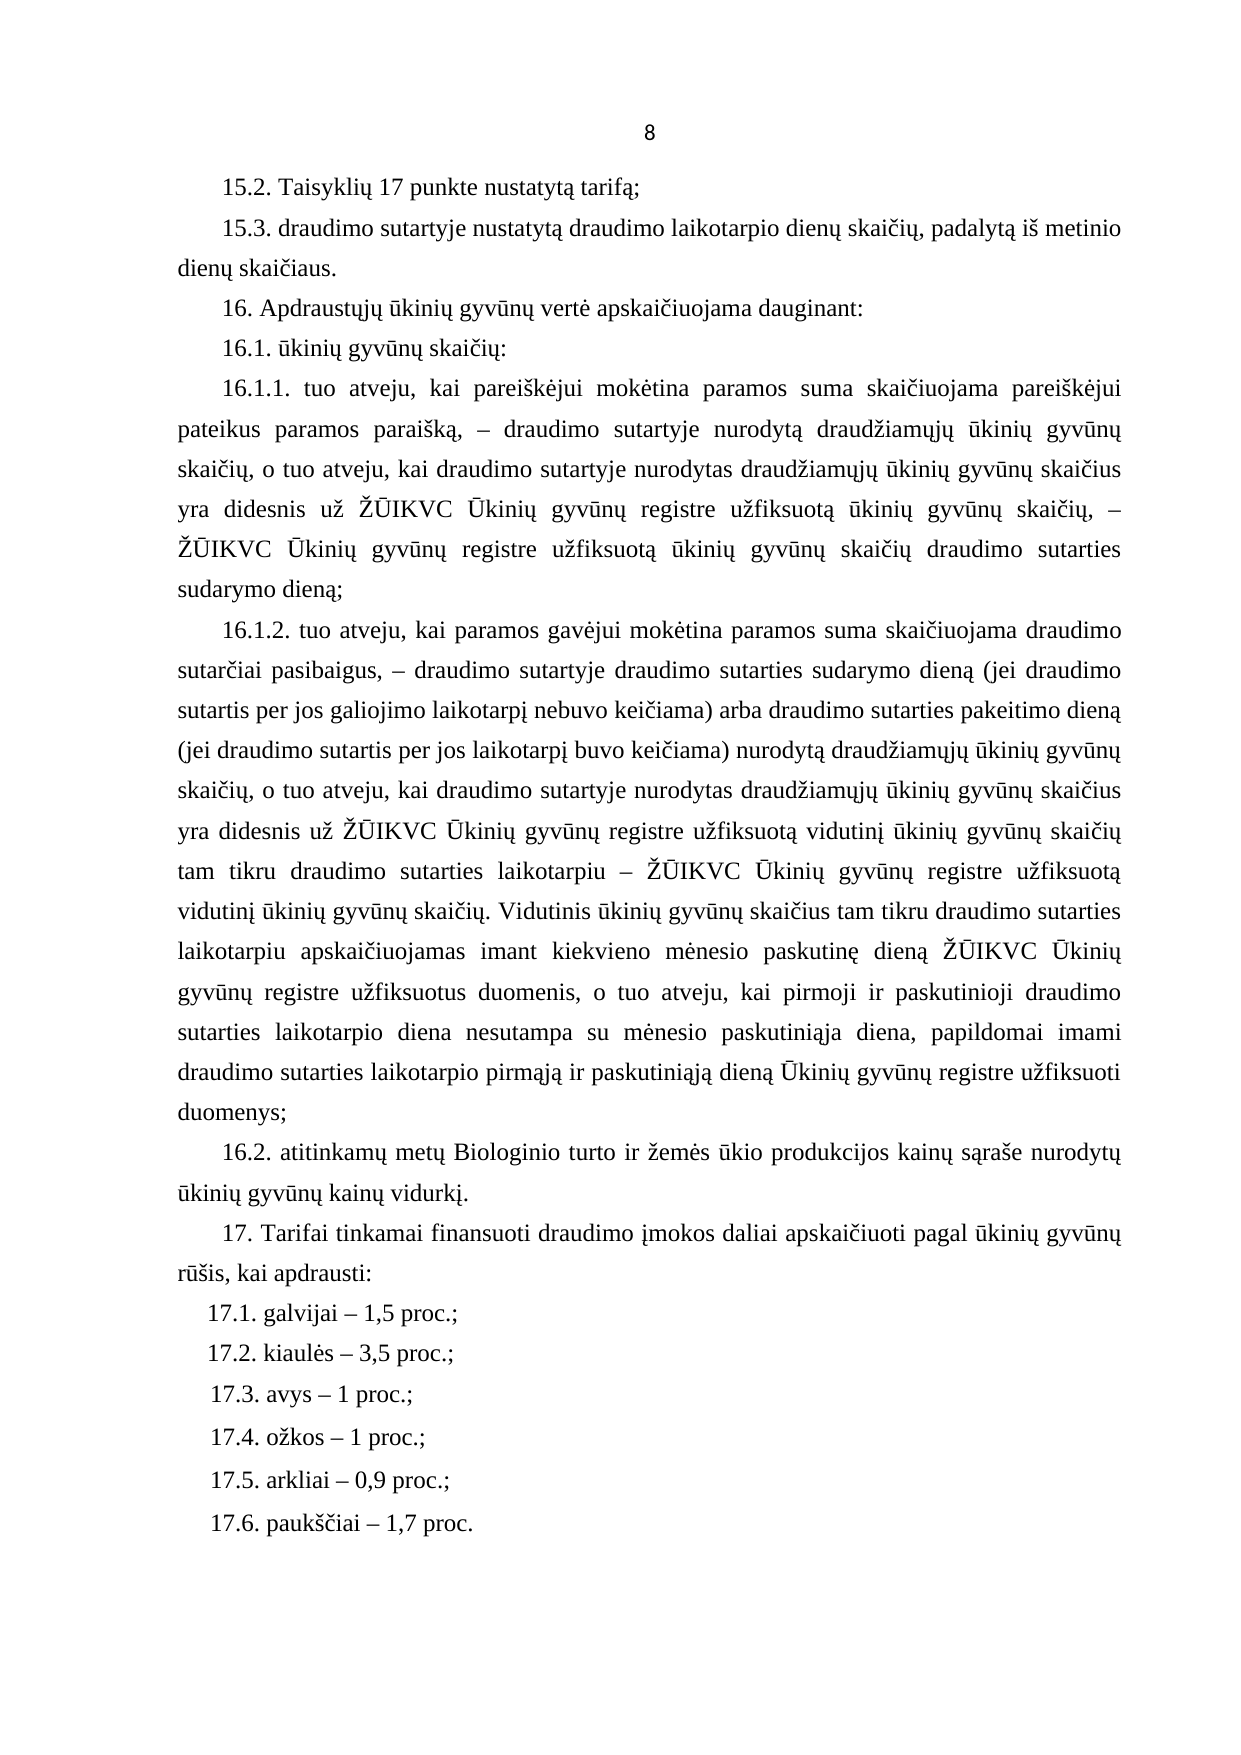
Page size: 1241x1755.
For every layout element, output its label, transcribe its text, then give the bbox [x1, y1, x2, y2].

text 17.5. arkliai – 0,9 proc.; [177, 1465, 1122, 1494]
text 17.1. galvijai – 1,5 proc.; [177, 1298, 1122, 1327]
text 16.1. ūkinių gyvūnų skaičių: [177, 333, 1122, 362]
text 15.3. draudimo sutartyje nustatytą draudimo laikotarpio dienų skaičių, padalytą iš metinio dienų skaičiaus. [177, 213, 1122, 282]
text 16.2. atitinkamų metų Biologinio turto ir žemės ūkio produkcijos kainų sąraše nurodytų ūkinių gyvūnų kainų vidurkį. [177, 1137, 1122, 1206]
text 16. Apdraustųjų ūkinių gyvūnų vertė apskaičiuojama dauginant: [177, 293, 1122, 322]
text 17.4. ožkos – 1 proc.; [177, 1422, 1122, 1451]
text 16.1.2. tuo atveju, kai paramos gavėjui mokėtina paramos suma skaičiuojama draudimo sutarčiai pasibaigus, – draudimo sutartyje draudimo sutarties sudarymo dieną (jei draudimo sutartis per jos galiojimo laikotarpį nebuvo keičiama) arba draudimo sutarties pakeitimo dieną (jei draudimo sutartis per jos laikotarpį buvo keičiama) nurodytą draudžiamųjų ūkinių gyvūnų skaičių, o tuo atveju, kai draudimo sutartyje nurodytas draudžiamųjų ūkinių gyvūnų skaičius yra didesnis už ŽŪIKVC Ūkinių gyvūnų registre užfiksuotą vidutinį ūkinių gyvūnų skaičių tam tikru draudimo sutarties laikotarpiu – ŽŪIKVC Ūkinių gyvūnų registre užfiksuotą vidutinį ūkinių gyvūnų skaičių. Vidutinis ūkinių gyvūnų skaičius tam tikru draudimo sutarties laikotarpiu apskaičiuojamas imant kiekvieno mėnesio paskutinę dieną ŽŪIKVC Ūkinių gyvūnų registre užfiksuotus duomenis, o tuo atveju, kai pirmoji ir paskutinioji draudimo sutarties laikotarpio diena nesutampa su mėnesio paskutiniąja diena, papildomai imami draudimo sutarties laikotarpio pirmąją ir paskutiniąją dieną Ūkinių gyvūnų registre užfiksuoti duomenys; [177, 615, 1122, 1126]
text 17.3. avys – 1 proc.; [177, 1379, 1122, 1407]
text 17.2. kiaulės – 3,5 proc.; [177, 1338, 1122, 1367]
text 17. Tarifai tinkamai finansuoti draudimo įmokos daliai apskaičiuoti pagal ūkinių gyvūnų rūšis, kai apdrausti: [177, 1218, 1122, 1287]
text 16.1.1. tuo atveju, kai pareiškėjui mokėtina paramos suma skaičiuojama pareiškėjui pateikus paramos paraišką, – draudimo sutartyje nurodytą draudžiamųjų ūkinių gyvūnų skaičių, o tuo atveju, kai draudimo sutartyje nurodytas draudžiamųjų ūkinių gyvūnų skaičius yra didesnis už ŽŪIKVC Ūkinių gyvūnų registre užfiksuotą ūkinių gyvūnų skaičių, – ŽŪIKVC Ūkinių gyvūnų registre užfiksuotą ūkinių gyvūnų skaičių draudimo sutarties sudarymo dieną; [177, 373, 1122, 603]
text 17.6. paukščiai – 1,7 proc. [177, 1508, 1122, 1537]
text 15.2. Taisyklių 17 punkte nustatytą tarifą; [177, 172, 1122, 201]
